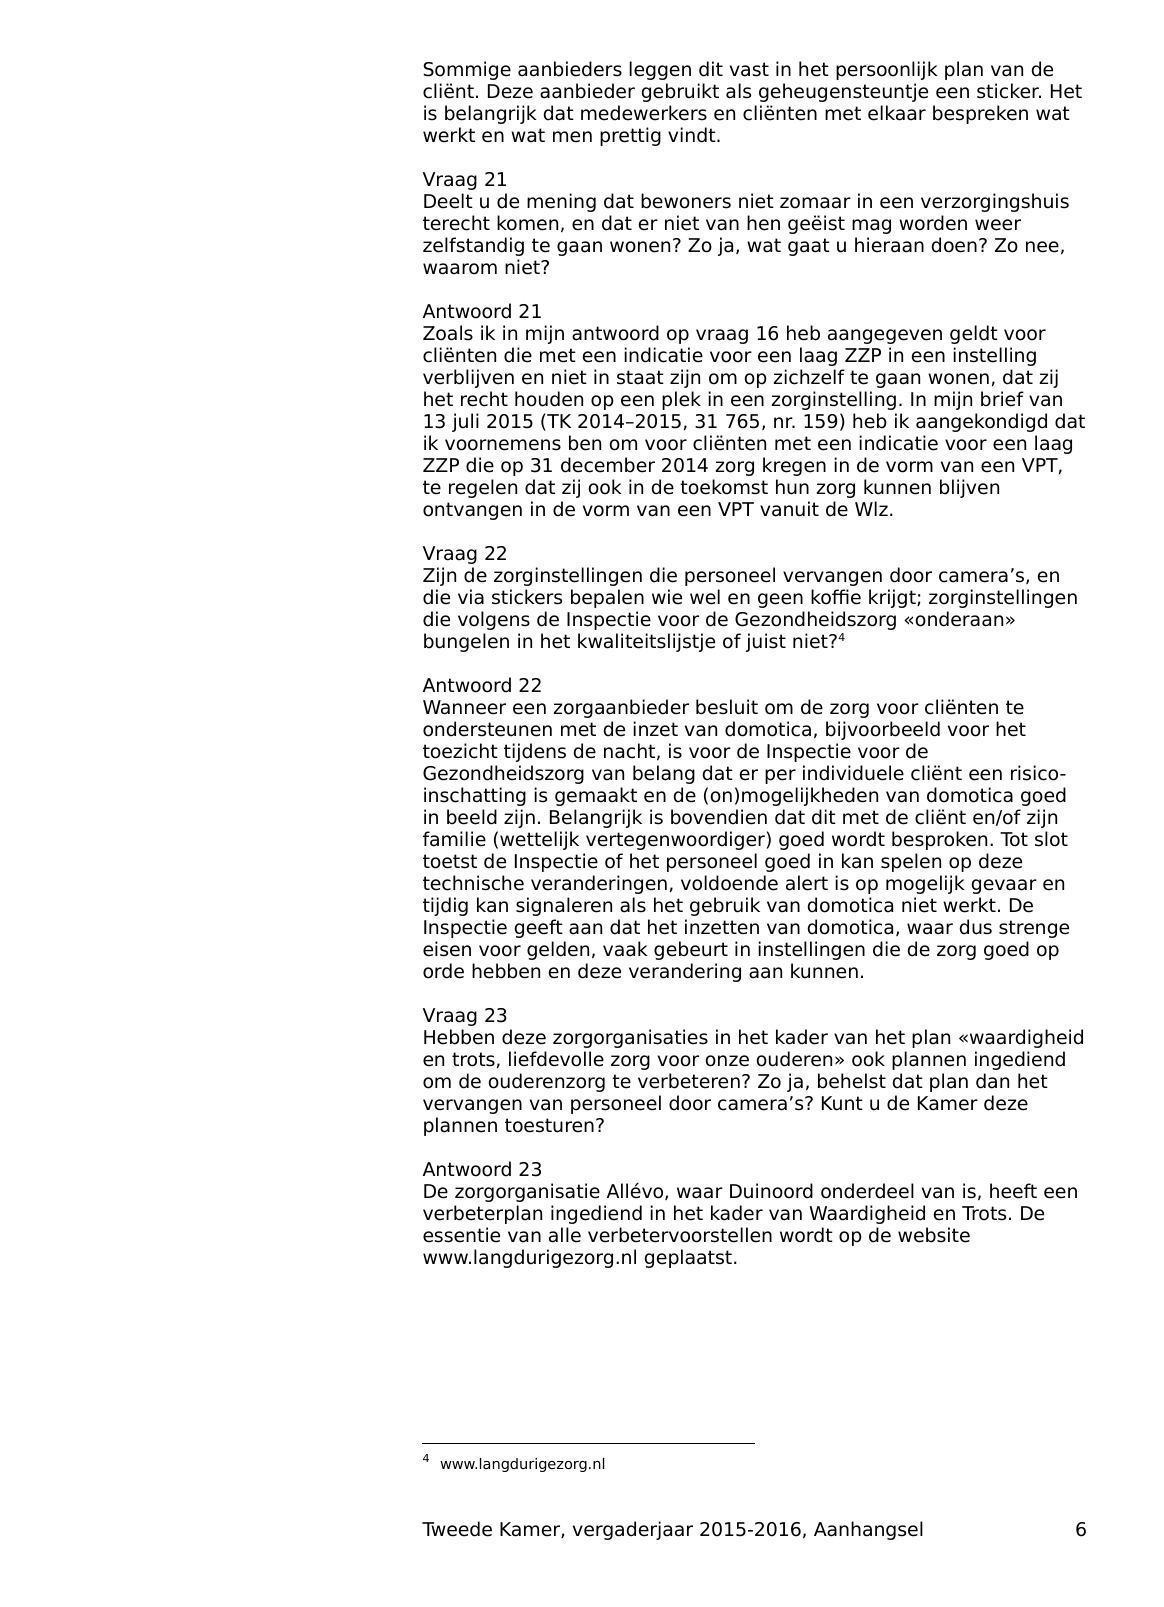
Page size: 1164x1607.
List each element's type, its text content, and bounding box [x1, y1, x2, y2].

text Vraag 21 [422, 169, 1087, 191]
text Deelt u de mening dat bewoners niet zomaar in een verzorgingshuis terecht komen, en dat er niet van hen geëist mag worden weer zelfstandig te gaan wonen? Zo ja, wat gaat u hieraan doen? Zo nee, waarom niet? [422, 191, 1087, 279]
text Sommige aanbieders leggen dit vast in het persoonlijk plan van de cliënt. Deze aanbieder gebruikt als geheugensteuntje een sticker. Het is belangrijk dat medewerkers en cliënten met elkaar bespreken wat werkt en wat men prettig vindt. [422, 59, 1087, 147]
text Wanneer een zorgaanbieder besluit om de zorg voor cliënten te ondersteunen met de inzet van domotica, bijvoorbeeld voor het toezicht tijdens de nacht, is voor de Inspectie voor de Gezondheidszorg van belang dat er per individuele cliënt een risico-inschatting is gemaakt en de (on)mogelijkheden van domotica goed in beeld zijn. Belangrijk is bovendien dat dit met de cliënt en/of zijn familie (wettelijk vertegenwoordiger) goed wordt besproken. Tot slot toetst de Inspectie of het personeel goed in kan spelen op deze technische veranderingen, voldoende alert is op mogelijk gevaar en tijdig kan signaleren als het gebruik van domotica niet werkt. De Inspectie geeft aan dat het inzetten van domotica, waar dus strenge eisen voor gelden, vaak gebeurt in instellingen die de zorg goed op orde hebben en deze verandering aan kunnen. [422, 697, 1087, 983]
text Vraag 22 [422, 543, 1087, 565]
text Vraag 23 [422, 1005, 1087, 1027]
text Antwoord 22 [422, 675, 1087, 697]
text Zijn de zorginstellingen die personeel vervangen door camera’s, en die via stickers bepalen wie wel en geen koffie krijgt; zorginstellingen die volgens de Inspectie voor de Gezondheidszorg «onderaan» bungelen in het kwaliteitslijstje of juist niet? [422, 565, 1087, 653]
text Antwoord 21 [422, 301, 1087, 323]
text De zorgorganisatie Allévo, waar Duinoord onderdeel van is, heeft een verbeterplan ingediend in het kader van Waardigheid en Trots. De essentie van alle verbetervoorstellen wordt op de website www.langdurigezorg.nl geplaatst. [422, 1181, 1087, 1269]
text www.langdurigezorg.nl [422, 1452, 1087, 1474]
text Antwoord 23 [422, 1159, 1087, 1181]
text Hebben deze zorgorganisaties in het kader van het plan «waardigheid en trots, liefdevolle zorg voor onze ouderen» ook plannen ingediend om de ouderenzorg te verbeteren? Zo ja, behelst dat plan dan het vervangen van personeel door camera’s? Kunt u de Kamer deze plannen toesturen? [422, 1027, 1087, 1137]
text Zoals ik in mijn antwoord op vraag 16 heb aangegeven geldt voor cliënten die met een indicatie voor een laag ZZP in een instelling verblijven en niet in staat zijn om op zichzelf te gaan wonen, dat zij het recht houden op een plek in een zorginstelling. In mijn brief van 13 juli 2015 (TK 2014–2015, 31 765, nr. 159) heb ik aangekondigd dat ik voornemens ben om voor cliënten met een indicatie voor een laag ZZP die op 31 december 2014 zorg kregen in de vorm van een VPT, te regelen dat zij ook in de toekomst hun zorg kunnen blijven ontvangen in de vorm van een VPT vanuit de Wlz. [422, 323, 1087, 521]
